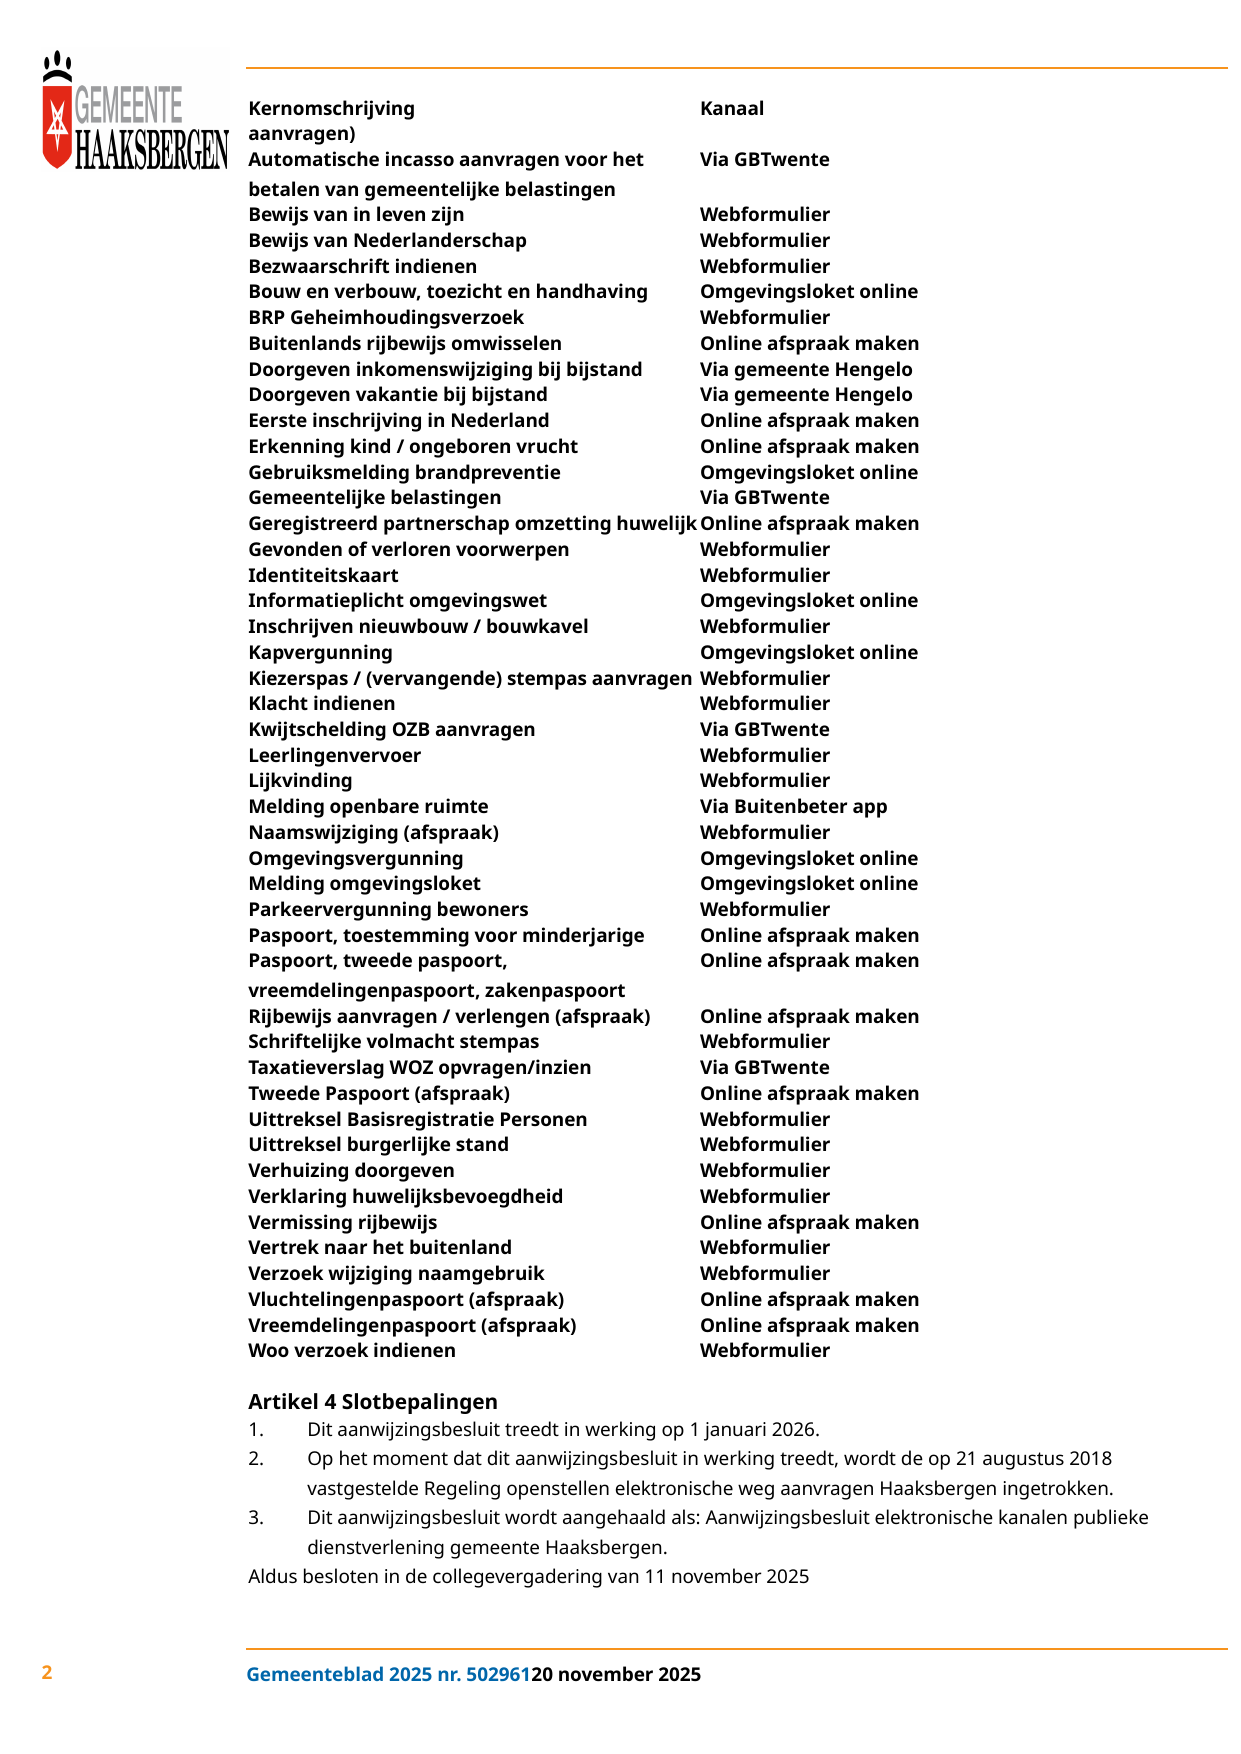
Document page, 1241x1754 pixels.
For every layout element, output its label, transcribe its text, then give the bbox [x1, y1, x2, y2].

table_cell Leerlingenvervoer [248, 742, 700, 768]
table_cell Webformulier [700, 1029, 1152, 1054]
table_cell Online afspraak maken [700, 1003, 1152, 1029]
table_cell Online afspraak maken [700, 1286, 1152, 1312]
table_cell Uittreksel Basisregistratie Personen [248, 1106, 700, 1132]
table_cell Vluchtelingenpaspoort (afspraak) [248, 1286, 700, 1312]
table_cell Webformulier [700, 896, 1152, 922]
table_cell Buitenlands rijbewijs omwisselen [248, 330, 700, 356]
table_cell Webformulier [700, 253, 1152, 279]
table_cell Webformulier [700, 1106, 1152, 1132]
table_cell Webformulier [700, 742, 1152, 768]
table_cell Online afspraak maken [700, 408, 1152, 433]
table_cell Omgevingsloket online [700, 588, 1152, 613]
table_cell Verhuizing doorgeven [248, 1158, 700, 1183]
table_header Kernomschrijving [248, 95, 700, 121]
table_cell Klacht indienen [248, 690, 700, 716]
table_cell Gebruiksmelding brandpreventie [248, 459, 700, 484]
table_cell Uittreksel burgerlijke stand [248, 1132, 700, 1157]
table_cell Omgevingsloket online [700, 871, 1152, 896]
table_cell Online afspraak maken [700, 948, 1152, 1003]
table_cell Online afspraak maken [700, 330, 1152, 356]
table_cell Verklaring huwelijksbevoegdheid [248, 1183, 700, 1209]
table_cell Webformulier [700, 613, 1152, 639]
table_cell Kapvergunning [248, 639, 700, 665]
list Dit aanwijzingsbesluit wordt aangehaald als: Aanwijzingsbesluit elektronische kanalen publieke dienstverlening gemeente Haaksbergen. [248, 1504, 1152, 1560]
table_cell Paspoort, tweede paspoort, vreemdelingenpaspoort, zakenpaspoort [248, 948, 700, 1003]
table_cell Paspoort, toestemming voor minderjarige [248, 922, 700, 948]
table_cell Via GBTwente [700, 485, 1152, 510]
table_cell Webformulier [700, 1338, 1152, 1363]
table_cell BRP Geheimhoudingsverzoek [248, 305, 700, 330]
table_cell Webformulier [700, 768, 1152, 793]
table_cell Schriftelijke volmacht stempas [248, 1029, 700, 1054]
table_cell Via GBTwente [700, 1055, 1152, 1080]
table_cell Parkeervergunning bewoners [248, 896, 700, 922]
table_cell Online afspraak maken [700, 1312, 1152, 1337]
table_cell Omgevingsloket online [700, 639, 1152, 665]
table_cell [700, 121, 1152, 146]
table_cell Naamswijziging (afspraak) [248, 819, 700, 845]
table_cell Webformulier [700, 690, 1152, 716]
table_cell Kwijtschelding OZB aanvragen [248, 716, 700, 742]
table_cell Webformulier [700, 1132, 1152, 1157]
table_header Kanaal [700, 95, 1152, 121]
table_cell Webformulier [700, 1158, 1152, 1183]
table_cell Automatische incasso aanvragen voor het betalen van gemeentelijke belastingen [248, 146, 700, 202]
table_cell Webformulier [700, 1235, 1152, 1260]
table_cell Vertrek naar het buitenland [248, 1235, 700, 1260]
table_cell Doorgeven vakantie bij bijstand [248, 382, 700, 407]
table_cell Webformulier [700, 305, 1152, 330]
table_cell Webformulier [700, 1183, 1152, 1209]
list Op het moment dat dit aanwijzingsbesluit in werking treedt, wordt de op 21 augustus 2018 vastgestelde Regeling openstellen elektronische weg aanvragen Haaksbergen ingetrokken. [248, 1445, 1152, 1501]
table_cell Webformulier [700, 665, 1152, 690]
table_cell Doorgeven inkomenswijziging bij bijstand [248, 356, 700, 382]
text Artikel 4 Slotbepalingen [248, 1387, 1152, 1416]
table_cell Omgevingsloket online [700, 845, 1152, 871]
table_cell Melding omgevingsloket [248, 871, 700, 896]
table_cell Tweede Paspoort (afspraak) [248, 1080, 700, 1106]
table_cell Webformulier [700, 562, 1152, 587]
table_cell Vreemdelingenpaspoort (afspraak) [248, 1312, 700, 1337]
table_cell Online afspraak maken [700, 1080, 1152, 1106]
table_cell Gemeentelijke belastingen [248, 485, 700, 510]
table_cell Verzoek wijziging naamgebruik [248, 1260, 700, 1286]
table_cell Online afspraak maken [700, 433, 1152, 459]
table_cell Inschrijven nieuwbouw / bouwkavel [248, 613, 700, 639]
table_cell Omgevingsvergunning [248, 845, 700, 871]
picture [41, 47, 231, 172]
table_cell Webformulier [700, 819, 1152, 845]
table_cell Bewijs van Nederlanderschap [248, 227, 700, 253]
table_cell Melding openbare ruimte [248, 793, 700, 819]
table_cell Lijkvinding [248, 768, 700, 793]
table_cell Via Buitenbeter app [700, 793, 1152, 819]
table_cell Rijbewijs aanvragen / verlengen (afspraak) [248, 1003, 700, 1029]
table_cell Vermissing rijbewijs [248, 1209, 700, 1234]
table_cell aanvragen) [248, 121, 700, 146]
table_cell Bouw en verbouw, toezicht en handhaving [248, 279, 700, 304]
table_cell Via gemeente Hengelo [700, 356, 1152, 382]
table_cell Webformulier [700, 202, 1152, 227]
table_cell Informatieplicht omgevingswet [248, 588, 700, 613]
table_cell Omgevingsloket online [700, 459, 1152, 484]
table_cell Geregistreerd partnerschap omzetting huwelijk [248, 510, 700, 536]
table_cell Omgevingsloket online [700, 279, 1152, 304]
table_cell Taxatieverslag WOZ opvragen/inzien [248, 1055, 700, 1080]
table_cell Online afspraak maken [700, 1209, 1152, 1234]
table_cell Via GBTwente [700, 146, 1152, 202]
table_cell Online afspraak maken [700, 922, 1152, 948]
table_cell Woo verzoek indienen [248, 1338, 700, 1363]
table_cell Webformulier [700, 1260, 1152, 1286]
table_cell Online afspraak maken [700, 510, 1152, 536]
table_cell Bezwaarschrift indienen [248, 253, 700, 279]
table_cell Identiteitskaart [248, 562, 700, 587]
table_cell Gevonden of verloren voorwerpen [248, 536, 700, 562]
table_cell Webformulier [700, 227, 1152, 253]
table_cell Via GBTwente [700, 716, 1152, 742]
table_cell Bewijs van in leven zijn [248, 202, 700, 227]
table_cell Webformulier [700, 536, 1152, 562]
text Aldus besloten in de collegevergadering van 11 november 2025 [248, 1564, 1152, 1589]
table_cell Via gemeente Hengelo [700, 382, 1152, 407]
table_cell Erkenning kind / ongeboren vrucht [248, 433, 700, 459]
list Dit aanwijzingsbesluit treedt in werking op 1 januari 2026. [248, 1416, 1152, 1441]
table_cell Kiezerspas / (vervangende) stempas aanvragen [248, 665, 700, 690]
table_cell Eerste inschrijving in Nederland [248, 408, 700, 433]
